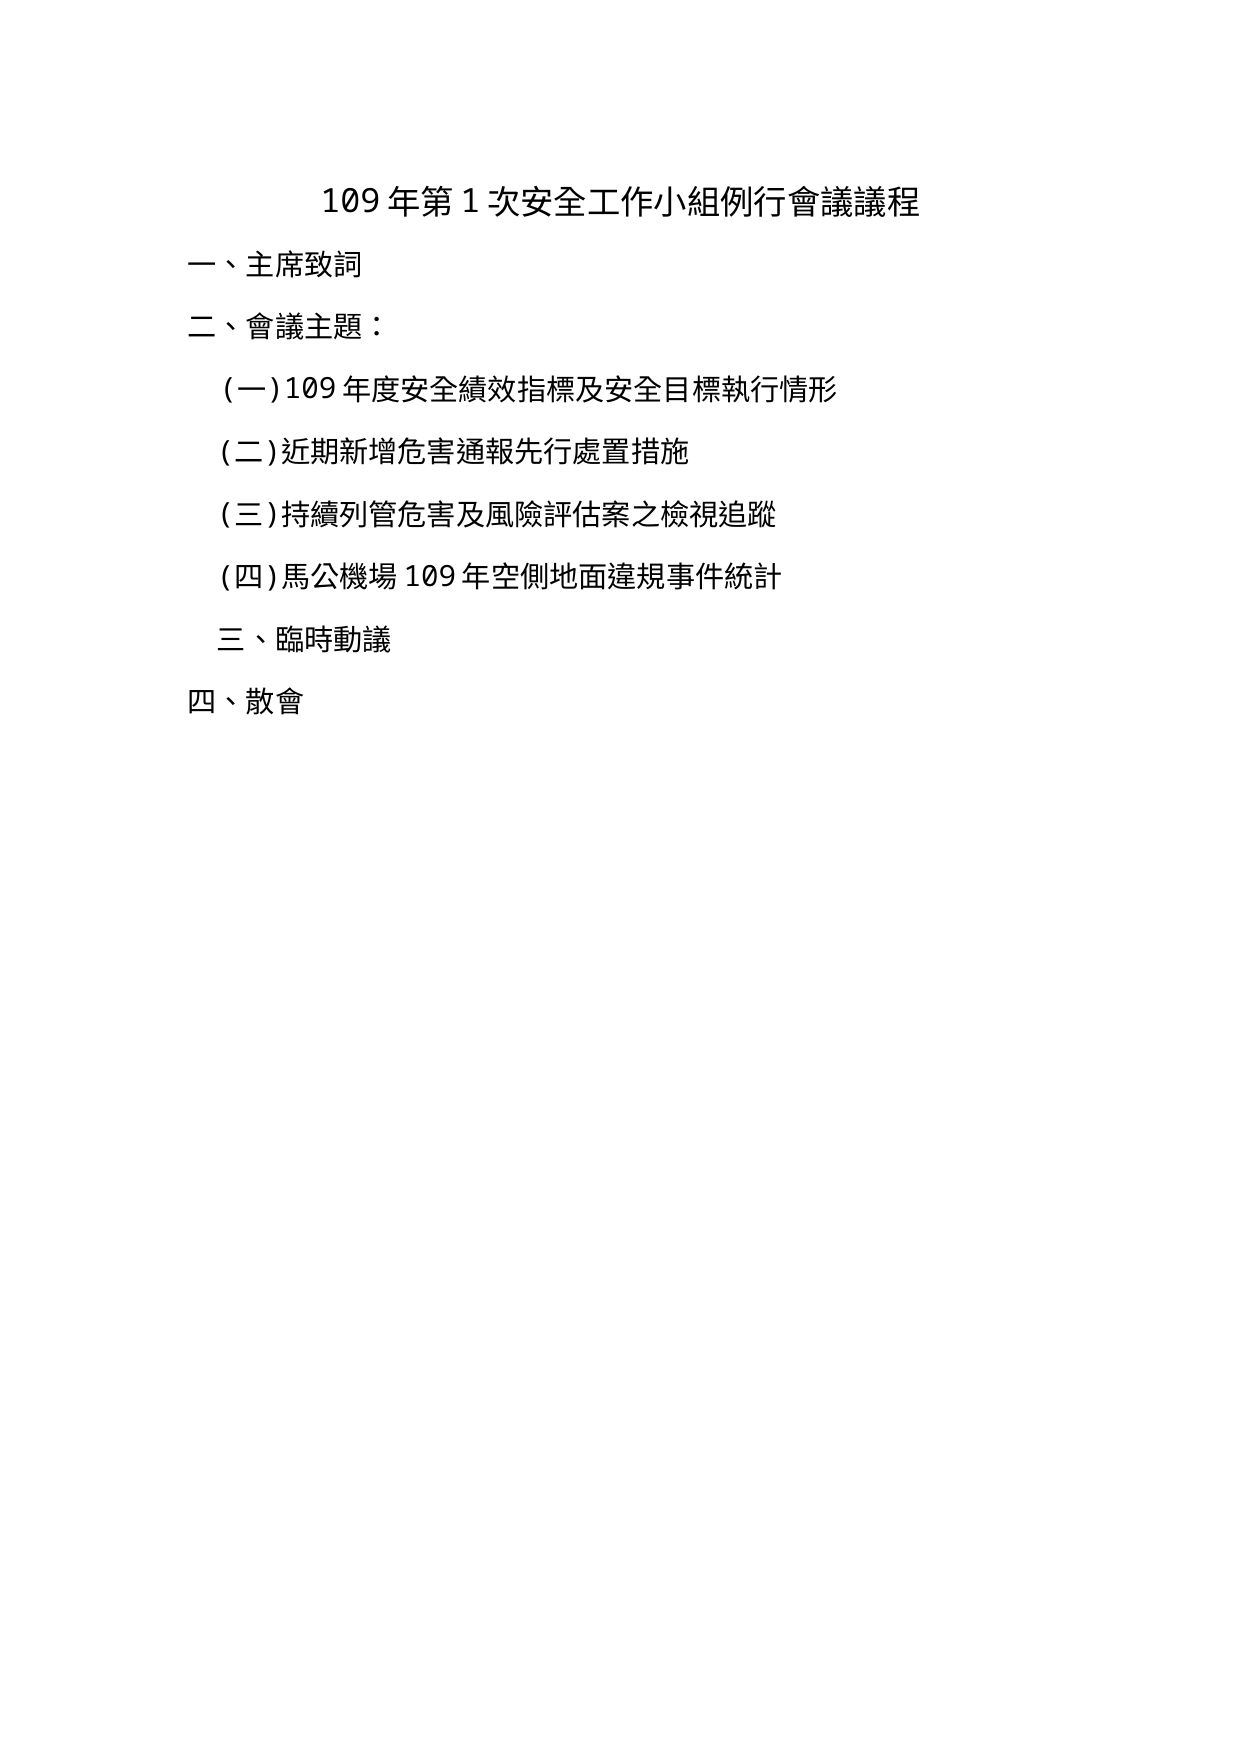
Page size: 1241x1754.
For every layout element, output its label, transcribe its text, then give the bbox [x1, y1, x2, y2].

text 三、臨時動議 [217, 596, 1053, 658]
text 二、會議主題： [187, 283, 1053, 346]
text (三)持續列管危害及風險評估案之檢視追蹤 [217, 471, 1053, 533]
text 四、散會 [187, 658, 1053, 721]
text (一)109年度安全績效指標及安全目標執行情形 [187, 346, 1053, 408]
text (四)馬公機場109年空側地面違規事件統計 [217, 533, 1053, 596]
text 109年第1次安全工作小組例行會議議程 [187, 158, 1053, 221]
text (二)近期新增危害通報先行處置措施 [217, 408, 1053, 471]
text 一、主席致詞 [187, 221, 1053, 283]
